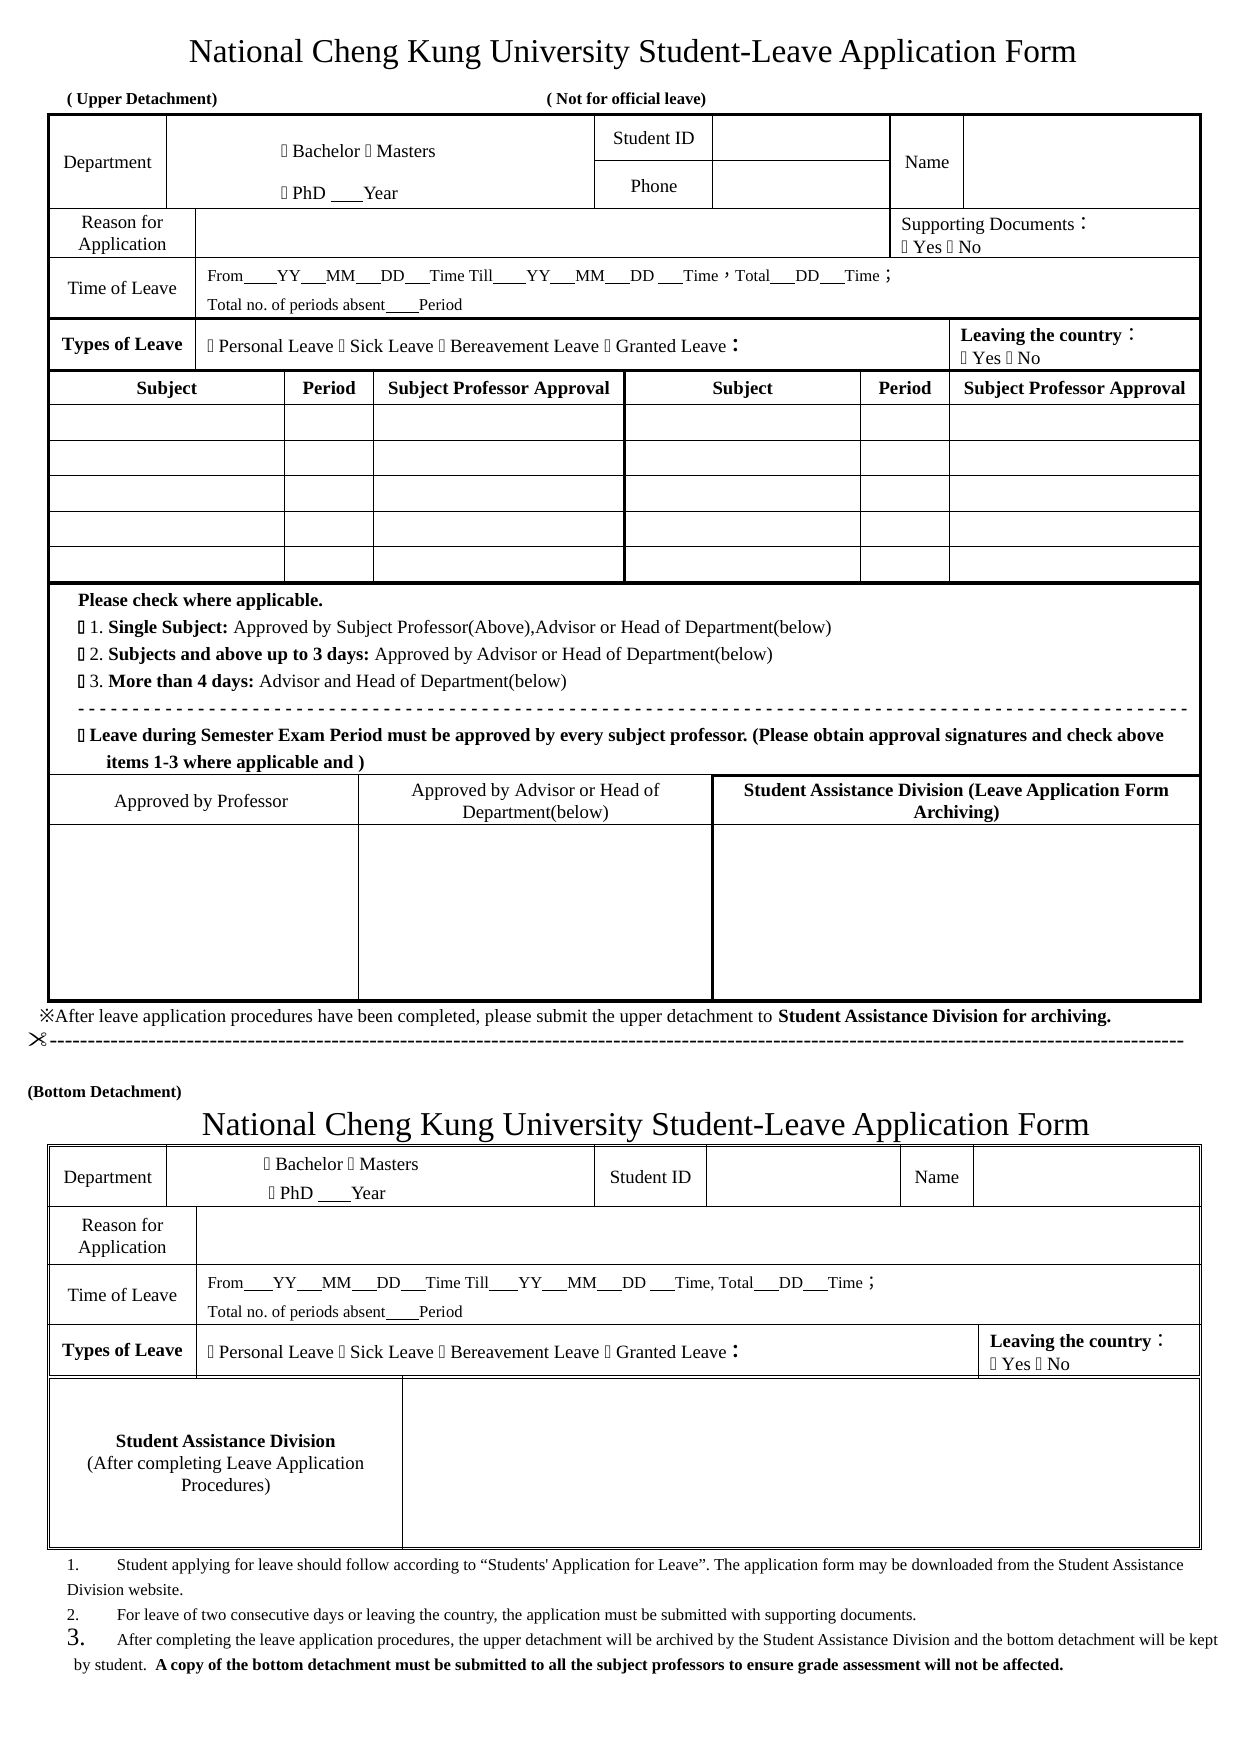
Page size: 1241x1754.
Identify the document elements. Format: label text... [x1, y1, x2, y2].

table_cell [285, 476, 373, 511]
table_cell [626, 476, 860, 511]
text ----------------------------------------------------------------------------------------------------------------------------------------------------- [27, 1027, 1216, 1052]
table_cell [403, 1379, 1199, 1547]
table_cell [950, 512, 1199, 546]
table_cell [861, 405, 949, 440]
table_cell [861, 476, 949, 511]
table_cell Reason for Application [50, 1207, 196, 1264]
list For leave of two consecutive days or leaving the country, the application must be submitted with supporting documents. [67, 1600, 1192, 1625]
table_cell [950, 476, 1199, 511]
table_cell [50, 476, 284, 511]
table_cell Period [285, 372, 373, 404]
table_cell Please check where applicable.  1. Single Subject: Approved by Subject Professor(Above),Advisor or Head of Department(below)  2. Subjects and above up to 3 days: Approved by Advisor or Head of Department(below)  3. More than 4 days: Advisor and Head of Department(below) - - - - - - - - - - - - - - - - - - - - - - - - - - - - - - - - - - - - - - - - - - - - - - - - - - - - - - - - - - - - - - - - - - - - - - - - - - - - - - - - - - - - - - - - - - - - - - - - - - - - - -  Leave during Semester Exam Period must be approved by every subject professor. (Please obtain approval signatures and check above items 1-3 where applicable and ) [78, 585, 1199, 774]
table_cell [196, 209, 889, 257]
text ※After leave application procedures have been completed, please submit the upper detachment to Student Assistance Division for archiving. [39, 1002, 1192, 1027]
table_cell Time of Leave [50, 1265, 196, 1324]
table_cell [359, 825, 711, 999]
table_cell From YY MM DD Time Till YY MM DD Time, Total DD Time； Total no. of periods absent Period [197, 1265, 1199, 1324]
table_cell [197, 1207, 1199, 1264]
table_cell [374, 405, 623, 440]
text National Cheng Kung University Student-Leave Application Form [67, 29, 1216, 71]
table_header  Bachelor  Masters  PhD Year [167, 116, 594, 207]
table_cell Approved by Advisor or Head of Department(below) [359, 775, 711, 824]
table_cell Subject Professor Approval [374, 372, 623, 404]
table_header [713, 116, 889, 160]
table_cell Time of Leave [50, 258, 195, 317]
table_cell Phone [595, 161, 712, 207]
table_header [974, 1147, 1199, 1206]
table_cell [626, 441, 860, 475]
table_header [707, 1147, 900, 1206]
table_cell [626, 512, 860, 546]
table_header Student ID [595, 1147, 706, 1206]
list After completing the leave application procedures, the upper detachment will be archived by the Student Assistance Division and the bottom detachment will be kept [67, 1625, 1227, 1650]
table_cell [374, 547, 623, 581]
table_header [964, 116, 1199, 207]
table_cell [626, 405, 860, 440]
table_cell Student Assistance Division (After completing Leave Application Procedures) [50, 1379, 402, 1547]
table_cell [861, 512, 949, 546]
table_cell [374, 476, 623, 511]
table_header Student ID [595, 116, 712, 160]
table_cell  Personal Leave  Sick Leave  Bereavement Leave  Granted Leave： [196, 320, 949, 368]
table_cell [861, 441, 949, 475]
text ( Upper Detachment) ( Not for official leave) [67, 71, 1216, 113]
table_cell [374, 512, 623, 546]
table_cell Period [861, 372, 949, 404]
table_cell [285, 441, 373, 475]
table_cell [50, 441, 284, 475]
text by student. A copy of the bottom detachment must be submitted to all the subject professors to ensure grade assessment will not be affected. [74, 1650, 1227, 1675]
table_cell [50, 405, 284, 440]
table_cell [950, 405, 1199, 440]
table_cell [950, 547, 1199, 581]
table_cell Subject Professor Approval [950, 372, 1199, 404]
table_cell [950, 441, 1199, 475]
table_cell Supporting Documents：  Yes  No [891, 209, 1199, 257]
table_cell Approved by Professor [50, 775, 358, 824]
text National Cheng Kung University Student-Leave Application Form [37, 1102, 1216, 1144]
table_cell [713, 161, 889, 207]
table_cell From YY MM DD Time Till YY MM DD Time，Total DD Time； Total no. of periods absent Period [196, 258, 1199, 317]
table_cell Types of Leave [50, 320, 195, 368]
table_cell [861, 547, 949, 581]
table_cell [50, 585, 78, 774]
table_cell [50, 825, 358, 999]
text (Bottom Detachment) [27, 1077, 1216, 1102]
table_cell [626, 547, 860, 581]
table_cell [285, 547, 373, 581]
table_header Department [50, 116, 166, 207]
table_cell [285, 405, 373, 440]
table_cell  Personal Leave  Sick Leave  Bereavement Leave  Granted Leave： [197, 1325, 978, 1375]
table_cell Leaving the country：  Yes  No [979, 1325, 1199, 1375]
table_cell [50, 512, 284, 546]
table_header Department [50, 1147, 166, 1206]
table_cell Subject [626, 372, 860, 404]
table_cell [374, 441, 623, 475]
list Student applying for leave should follow according to “Students' Application for Leave”. The application form may be downloaded from the Student Assistance Division website. [67, 1550, 1192, 1600]
table_header  Bachelor  Masters  PhD Year [167, 1147, 594, 1206]
table_cell Leaving the country：  Yes  No [950, 320, 1199, 368]
table_cell Types of Leave [50, 1325, 196, 1375]
table_cell [50, 547, 284, 581]
table_header Name [901, 1147, 973, 1206]
table_cell [285, 512, 373, 546]
table_cell Reason for Application [50, 209, 195, 257]
table_cell Student Assistance Division (Leave Application Form Archiving) [714, 777, 1199, 824]
table_cell [714, 825, 1199, 999]
table_header Name [891, 116, 963, 207]
table_cell Subject [50, 372, 284, 404]
